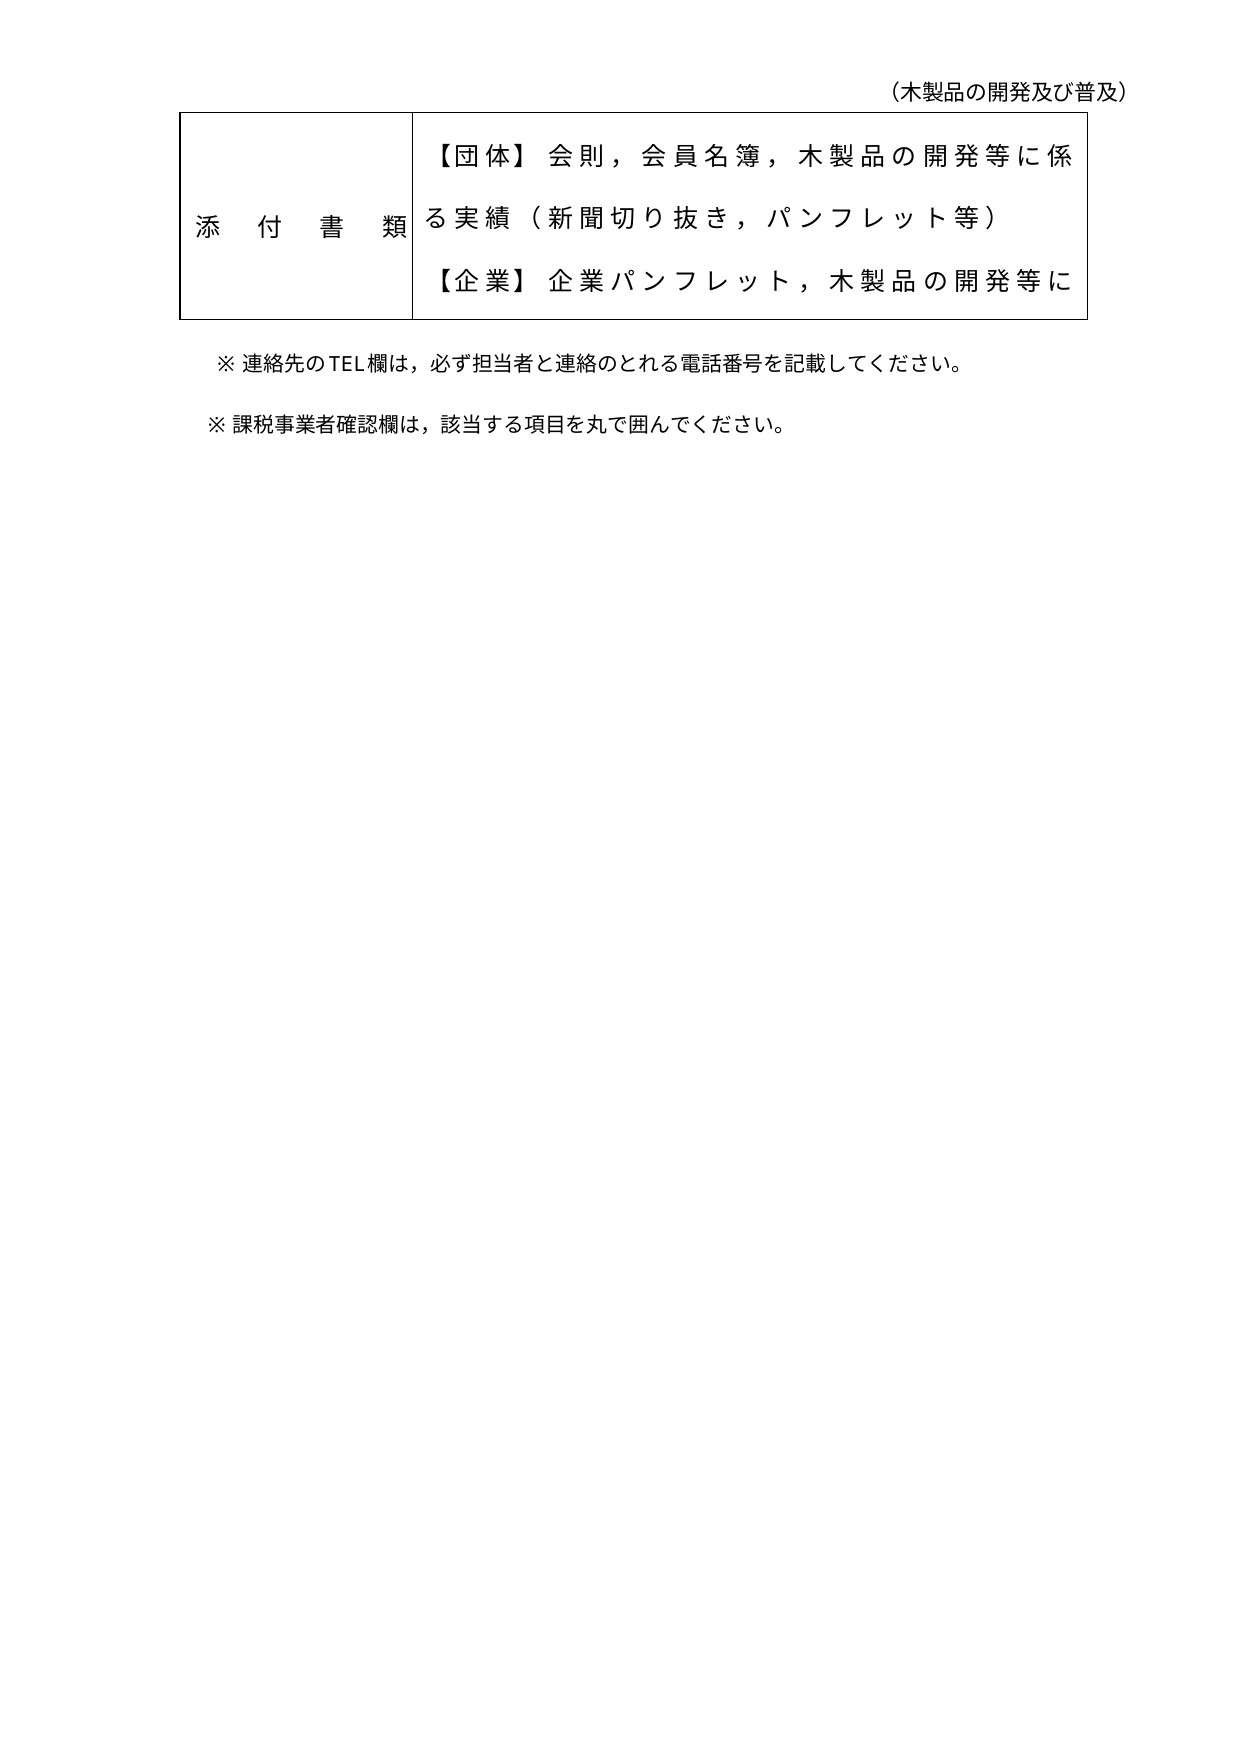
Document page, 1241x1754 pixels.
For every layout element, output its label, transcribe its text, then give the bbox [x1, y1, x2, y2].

text ※課税事業者確認欄は，該当する項目を丸で囲んでください。 [149, 382, 1138, 444]
text ※連絡先のTEL欄は，必ず担当者と連絡のとれる電話番号を記載してください。 [149, 319, 1138, 382]
table_cell 添 付 書 類 [181, 113, 412, 318]
table_cell 【団体】会則，会員名簿，木製品の開発等に係る実績（新聞切り抜き，パンフレット等） 【企業】企業パンフレット，木製品の開発等に係る実績（新聞切り抜き，パンフレット等） 【学校】学校パンフレット，木製品の開発等に係る実績（新聞切り抜き，パンフレット等） [413, 113, 1087, 318]
